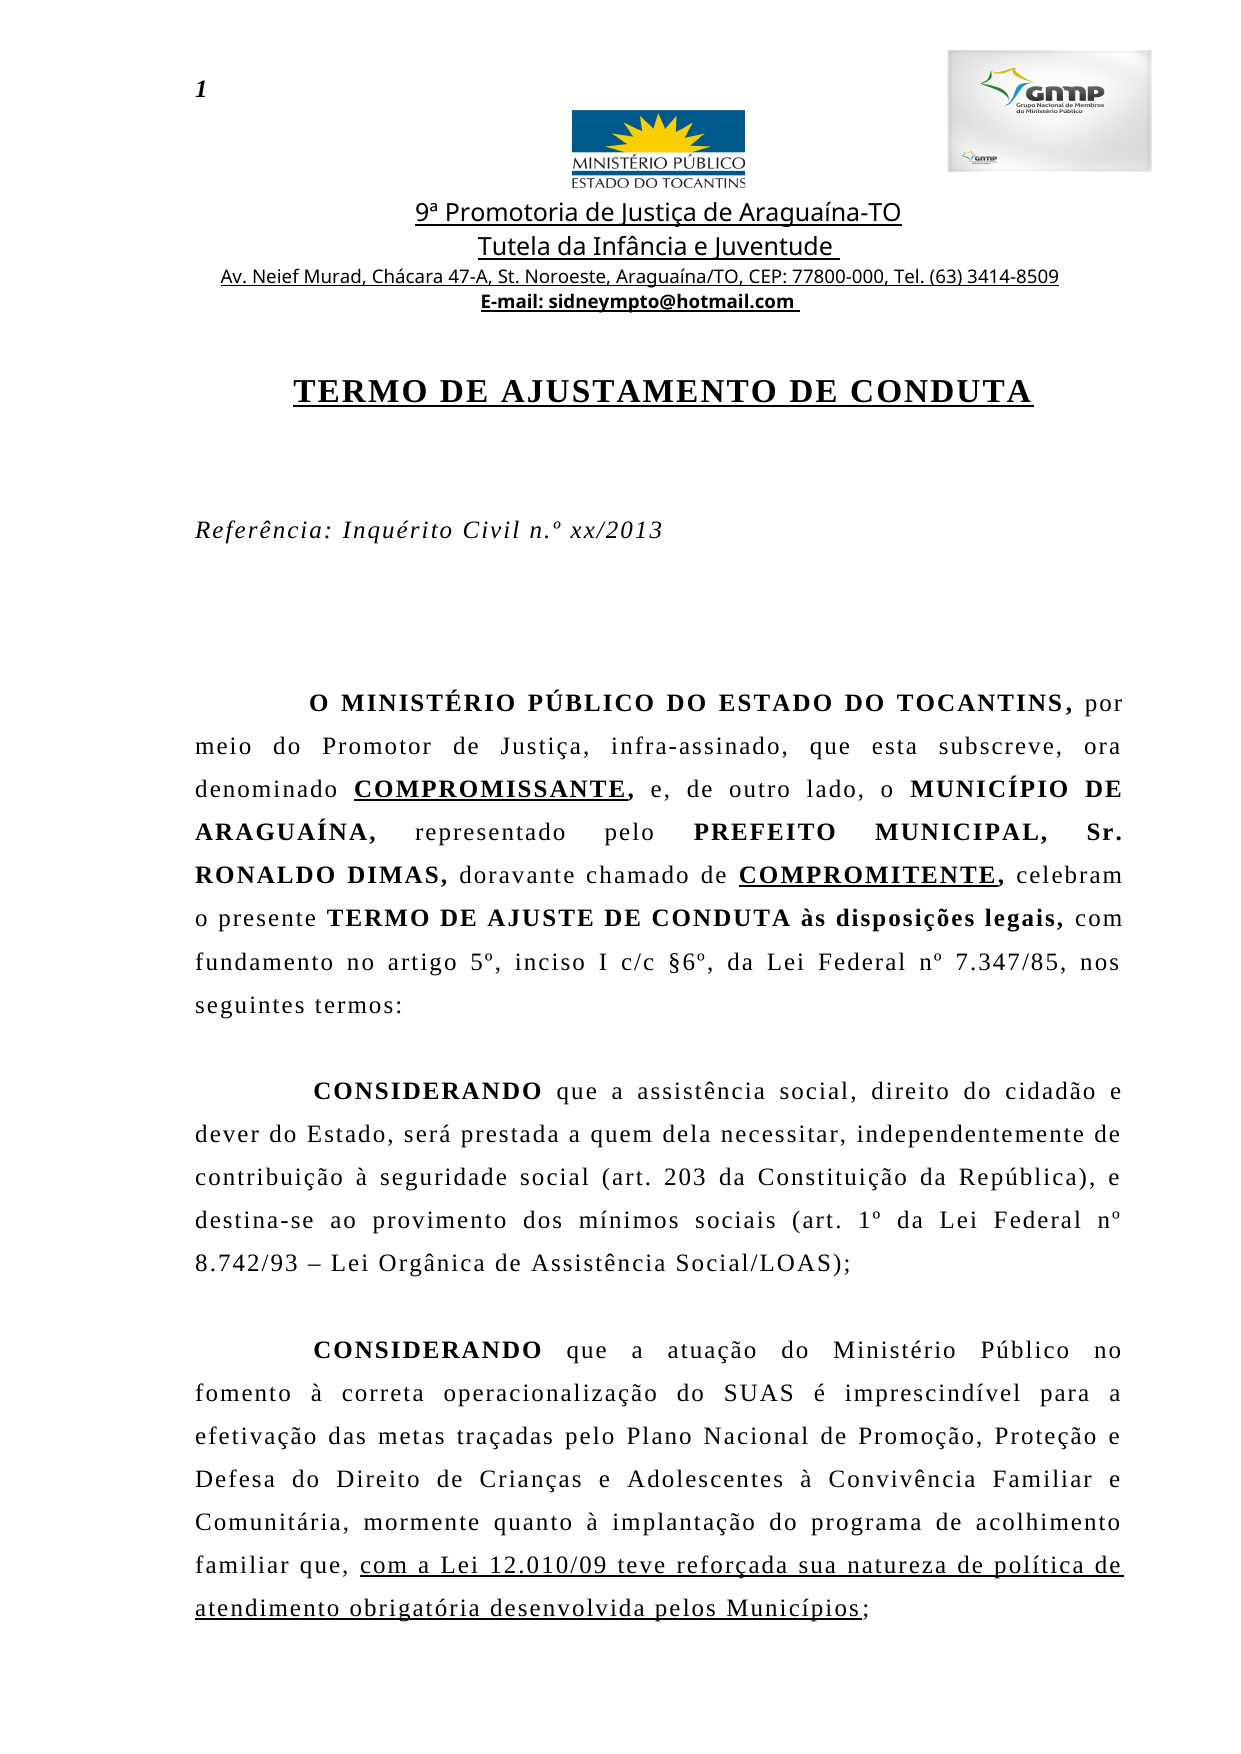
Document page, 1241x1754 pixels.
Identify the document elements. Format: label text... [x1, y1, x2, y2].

text CONSIDERANDO que a assistência social, direito do cidadão e dever do Estado, será prestada a quem dela necessitar, independentemente de contribuição à seguridade social (art. 203 da Constituição da República), e destina-se ao provimento dos mínimos sociais (art. 1º da Lei Federal nº 8.742/93 – Lei Orgânica de Assistência Social/LOAS); [195, 1076, 1122, 1277]
text O MINISTÉRIO PÚBLICO DO ESTADO DO TOCANTINS, por meio do Promotor de Justiça, infra-assinado, que esta subscreve, ora denominado COMPROMISSANTE, e, de outro lado, o MUNICÍPIO DE ARAGUAÍNA, representado pelo PREFEITO MUNICIPAL, Sr. RONALDO DIMAS, doravante chamado de COMPROMITENTE, celebram o presente TERMO DE AJUSTE DE CONDUTA às disposições legais, com fundamento no artigo 5º, inciso I c/c §6º, da Lei Federal nº 7.347/85, nos seguintes termos: [195, 688, 1122, 1018]
picture [571, 110, 746, 188]
text TERMO DE AJUSTAMENTO DE CONDUTA [23, 372, 1240, 410]
text Referência: Inquérito Civil n.º xx/2013 [195, 515, 1122, 544]
text CONSIDERANDO que a atuação do Ministério Público no fomento à correta operacionalização do SUAS é imprescindível para a efetivação das metas traçadas pelo Plano Nacional de Promoção, Proteção e Defesa do Direito de Crianças e Adolescentes à Convivência Familiar e Comunitária, mormente quanto à implantação do programa de acolhimento familiar que, com a Lei 12.010/09 teve reforçada sua natureza de política de atendimento obrigatória desenvolvida pelos Municípios; [195, 1335, 1122, 1622]
picture [947, 50, 1152, 172]
